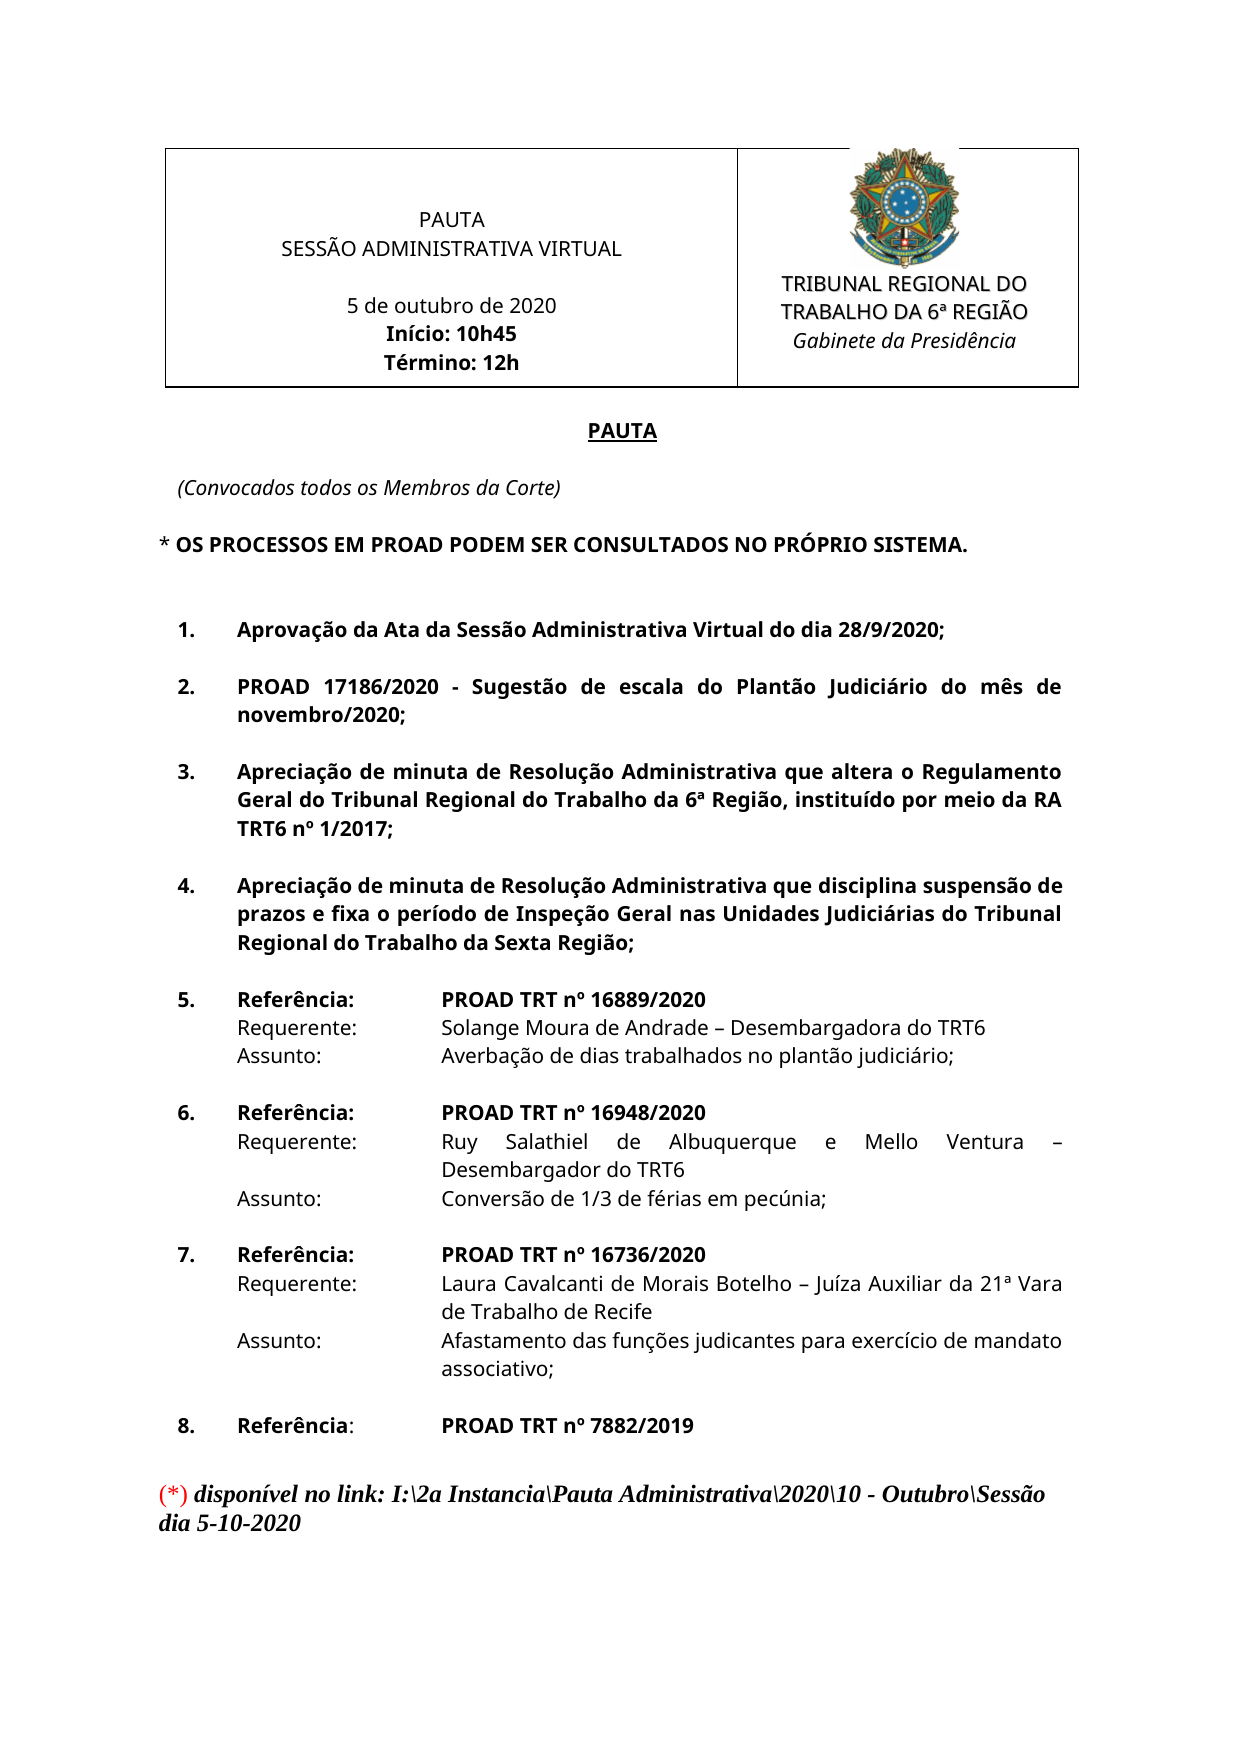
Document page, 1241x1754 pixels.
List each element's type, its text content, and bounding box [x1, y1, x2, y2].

table_cell PROAD 17186/2020 - Sugestão de escala do Plantão Judiciário do mês de novembro/2020; [226, 672, 1074, 757]
table_cell 6. [166, 1099, 226, 1241]
table_cell 2. [166, 672, 226, 757]
table_cell Requerente: [226, 1269, 430, 1326]
table_cell 8. [166, 1411, 226, 1440]
table_cell 7. [166, 1241, 226, 1411]
table_header 1. [166, 615, 226, 672]
table_cell Solange Moura de Andrade – Desembargadora do TRT6 [430, 1013, 1074, 1042]
table_header PAUTA SESSÃO ADMINISTRATIVA VIRTUAL 5 de outubro de 2020 Início: 10h45 Término: 12h [166, 149, 737, 386]
table_cell PROAD TRT nº 16948/2020 [430, 1099, 1074, 1127]
table_header TRIBUNAL REGIONAL DO TRABALHO DA 6ª REGIÃO Gabinete da Presidência [738, 149, 1078, 386]
table_cell Referência: [226, 1411, 430, 1440]
table_cell Laura Cavalcanti de Morais Botelho – Juíza Auxiliar da 21ª Vara de Trabalho de Recife [430, 1269, 1074, 1326]
table_cell Conversão de 1/3 de férias em pecúnia; [430, 1184, 1074, 1241]
table_cell 5. [166, 985, 226, 1098]
table_cell Referência: [226, 1241, 430, 1269]
subtitle PAUTA [177, 416, 1067, 444]
table_header Aprovação da Ata da Sessão Administrativa Virtual do dia 28/9/2020; [226, 615, 1074, 672]
table_cell 3. [166, 757, 226, 871]
table_cell Apreciação de minuta de Resolução Administrativa que altera o Regulamento Geral do Tribunal Regional do Trabalho da 6ª Região, instituído por meio da RA TRT6 nº 1/2017; [226, 757, 1074, 871]
table_cell Referência: [226, 985, 430, 1013]
table_cell Requerente: [226, 1127, 430, 1184]
table_cell PROAD TRT nº 16736/2020 [430, 1241, 1074, 1269]
table_cell Assunto: [226, 1042, 430, 1098]
table_cell Assunto: [226, 1326, 430, 1411]
table_cell Ruy Salathiel de Albuquerque e Mello Ventura – Desembargador do TRT6 [430, 1127, 1074, 1184]
table_cell Requerente: [226, 1013, 430, 1042]
table_cell Assunto: [226, 1184, 430, 1241]
table_cell Averbação de dias trabalhados no plantão judiciário; [430, 1042, 1074, 1098]
picture [849, 148, 960, 269]
table_cell PROAD TRT nº 16889/2020 [430, 985, 1074, 1013]
table_cell Apreciação de minuta de Resolução Administrativa que disciplina suspensão de prazos e fixa o período de Inspeção Geral nas Unidades Judiciárias do Tribunal Regional do Trabalho da Sexta Região; [226, 871, 1074, 985]
text (Convocados todos os Membros da Corte) [177, 473, 1063, 501]
table_cell Afastamento das funções judicantes para exercício de mandato associativo; [430, 1326, 1074, 1411]
table_cell PROAD TRT nº 7882/2019 [430, 1411, 1074, 1440]
table_cell Referência: [226, 1099, 430, 1127]
table_cell 4. [166, 871, 226, 985]
text * OS PROCESSOS EM PROAD PODEM SER CONSULTADOS NO PRÓPRIO SISTEMA. [158, 530, 1152, 558]
